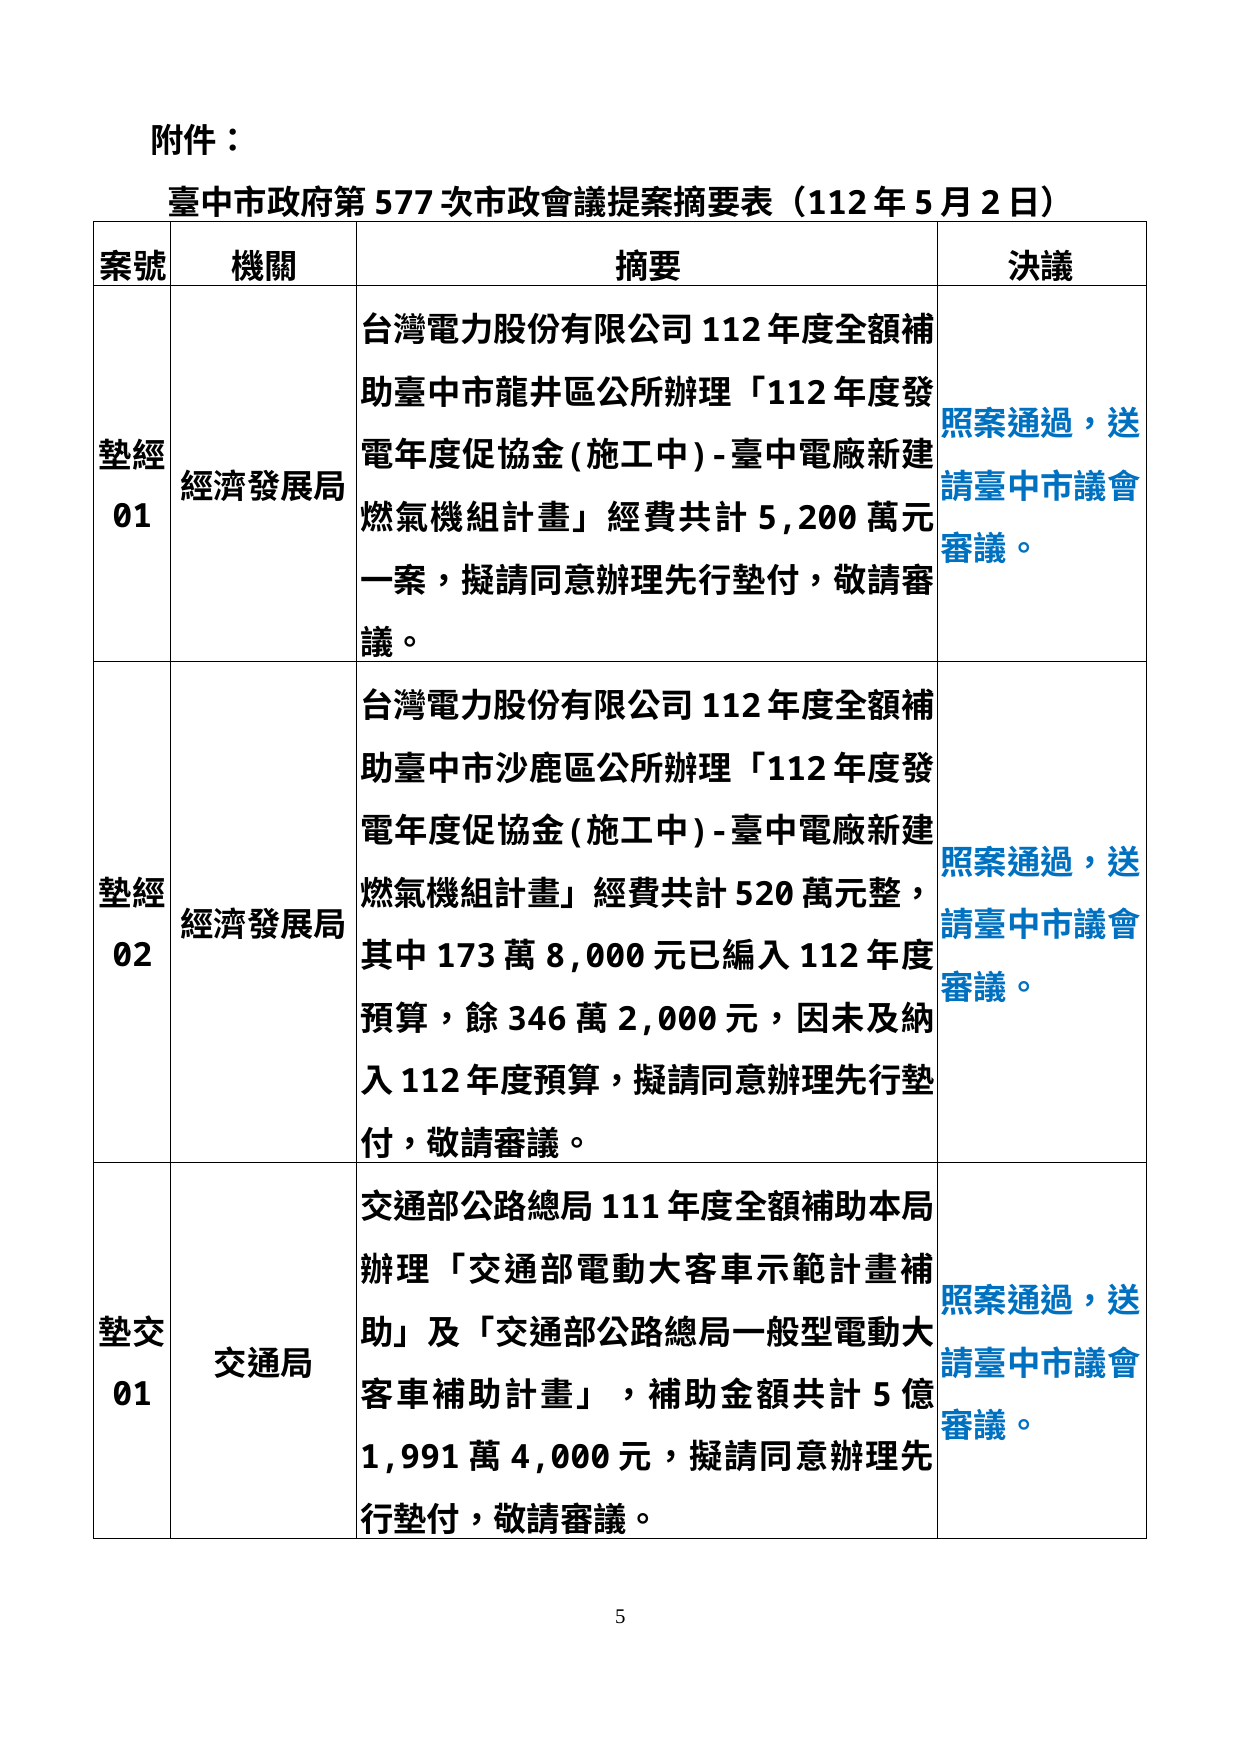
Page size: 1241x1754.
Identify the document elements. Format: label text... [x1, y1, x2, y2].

table_cell 照案通過，送請臺中市議會審議。 [938, 662, 1146, 1162]
table_header 摘要 [357, 222, 937, 285]
table_cell 交通局 [171, 1163, 356, 1538]
table_cell 交通部公路總局111年度全額補助本局辦理「交通部電動大客車示範計畫補助」及「交通部公路總局一般型電動大客車補助計畫」，補助金額共計5億1,991萬4,000元，擬請同意辦理先行墊付，敬請審議。 [357, 1163, 937, 1538]
table_header 案號 [94, 222, 170, 285]
table_cell 墊交01 [94, 1163, 170, 1538]
table_cell 墊經02 [94, 662, 170, 1162]
text 臺中市政府第577次市政會議提案摘要表（112年5月2日） [150, 159, 1090, 221]
table_header 機關 [171, 222, 356, 285]
table_header 決議 [938, 222, 1146, 285]
table_cell 經濟發展局 [171, 286, 356, 661]
table_cell 台灣電力股份有限公司112年度全額補助臺中市龍井區公所辦理「112年度發電年度促協金(施工中)-臺中電廠新建燃氣機組計畫」經費共計5,200萬元一案，擬請同意辦理先行墊付，敬請審議。 [357, 286, 937, 661]
table_cell 照案通過，送請臺中市議會審議。 [938, 1163, 1146, 1538]
table_cell 照案通過，送請臺中市議會審議。 [938, 286, 1146, 661]
table_cell 台灣電力股份有限公司112年度全額補助臺中市沙鹿區公所辦理「112年度發電年度促協金(施工中)-臺中電廠新建燃氣機組計畫」經費共計520萬元整，其中173萬8,000元已編入112年度預算，餘346萬2,000元，因未及納入112年度預算，擬請同意辦理先行墊付，敬請審議。 [357, 662, 937, 1162]
table_cell 經濟發展局 [171, 662, 356, 1162]
text 附件： [150, 96, 1090, 159]
table_cell 墊經01 [94, 286, 170, 661]
